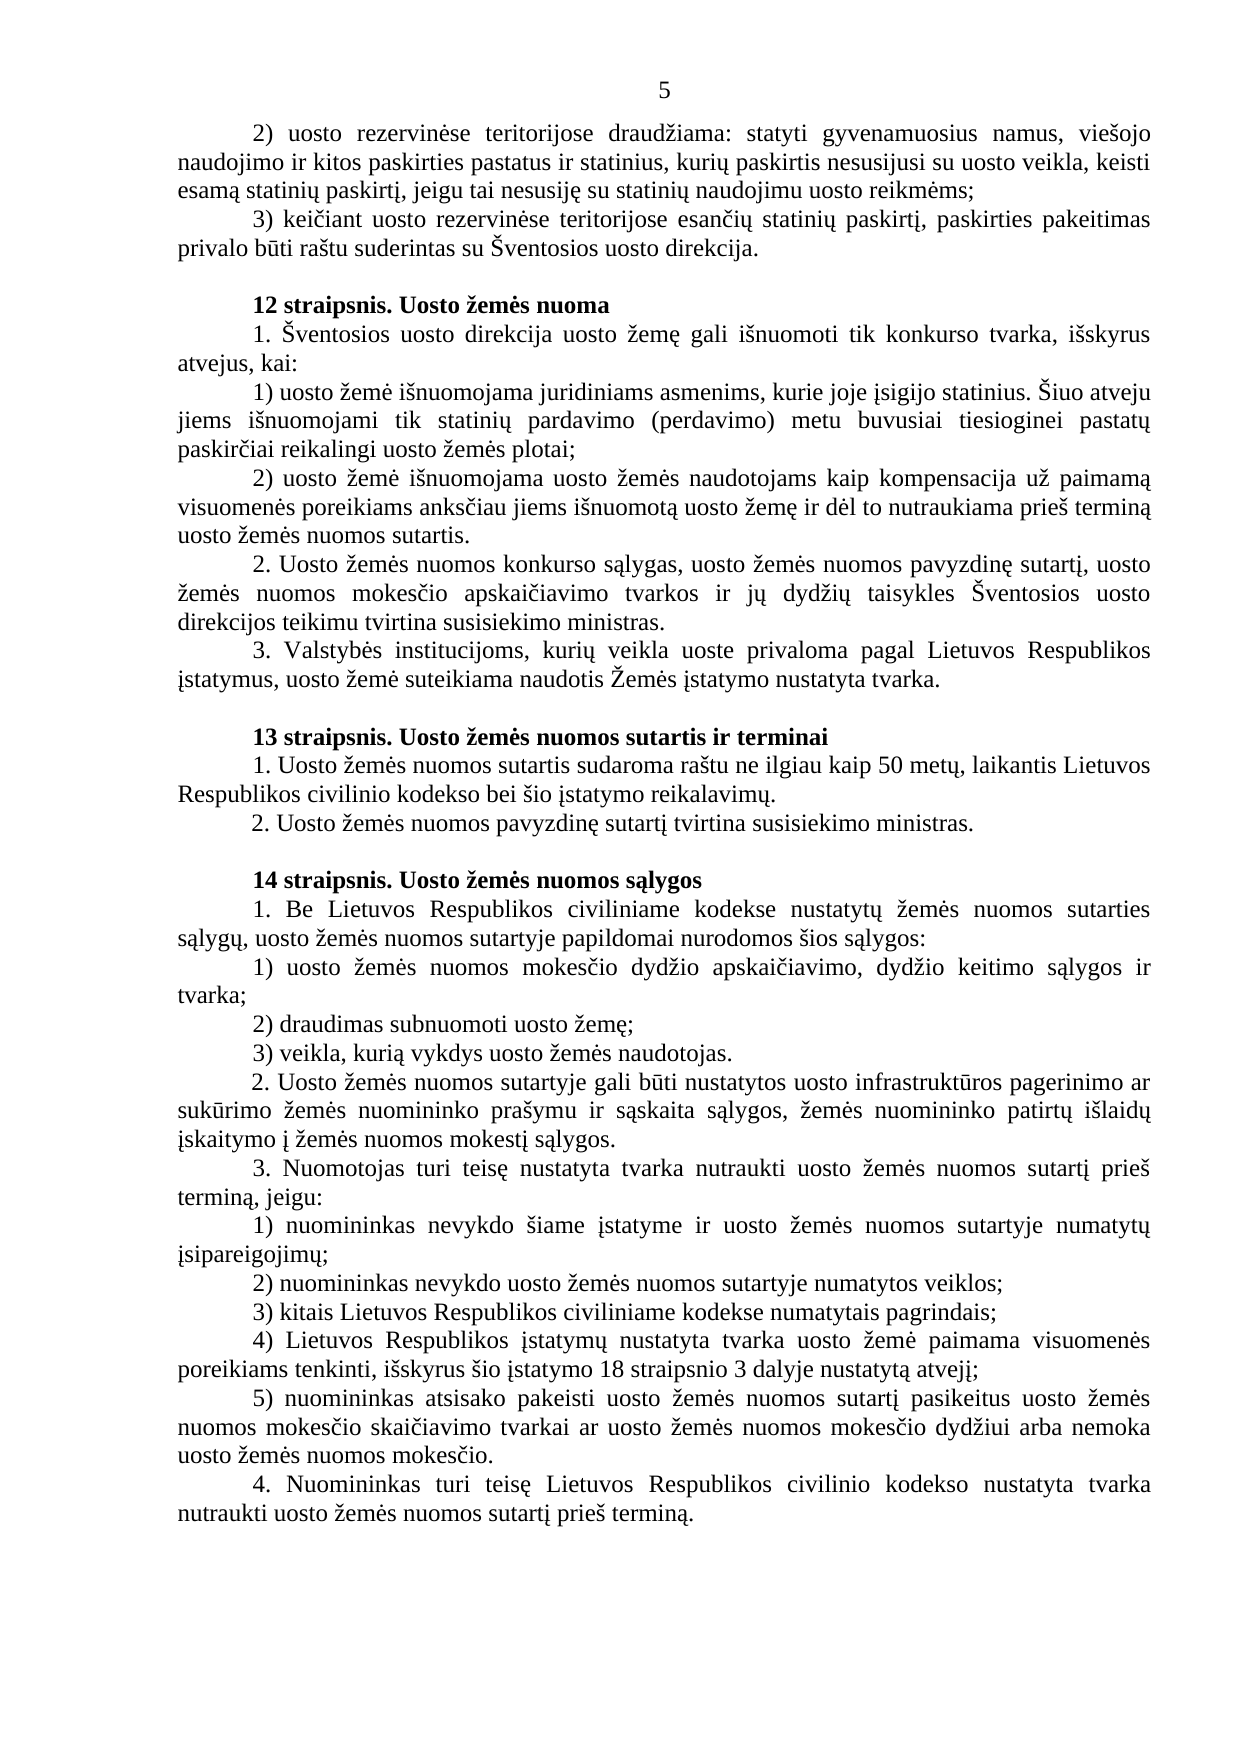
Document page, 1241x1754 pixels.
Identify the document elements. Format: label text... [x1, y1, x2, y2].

text 2) uosto rezervinėse teritorijose draudžiama: statyti gyvenamuosius namus, viešojo naudojimo ir kitos paskirties pastatus ir statinius, kurių paskirtis nesusijusi su uosto veikla, keisti esamą statinių paskirtį, jeigu tai nesusiję su statinių naudojimu uosto reikmėms; [177, 118, 1152, 204]
text 14 straipsnis. Uosto žemės nuomos sąlygos [177, 866, 1152, 894]
text 12 straipsnis. Uosto žemės nuoma [177, 291, 1152, 319]
text 2) draudimas subnuomoti uosto žemę; [177, 1009, 1152, 1038]
text 4) Lietuvos Respublikos įstatymų nustatyta tvarka uosto žemė paimama visuomenės poreikiams tenkinti, išskyrus šio įstatymo 18 straipsnio 3 dalyje nustatytą atvejį; [177, 1326, 1152, 1383]
text 3) veikla, kurią vykdys uosto žemės naudotojas. [177, 1038, 1152, 1067]
text 1) uosto žemės nuomos mokesčio dydžio apskaičiavimo, dydžio keitimo sąlygos ir tvarka; [177, 952, 1152, 1009]
text 2. Uosto žemės nuomos konkurso sąlygas, uosto žemės nuomos pavyzdinę sutartį, uosto žemės nuomos mokesčio apskaičiavimo tvarkos ir jų dydžių taisykles Šventosios uosto direkcijos teikimu tvirtina susisiekimo ministras. [177, 549, 1152, 636]
text 3. Valstybės institucijoms, kurių veikla uoste privaloma pagal Lietuvos Respublikos įstatymus, uosto žemė suteikiama naudotis Žemės įstatymo nustatyta tvarka. [177, 636, 1152, 693]
text 2) uosto žemė išnuomojama uosto žemės naudotojams kaip kompensacija už paimamą visuomenės poreikiams anksčiau jiems išnuomotą uosto žemę ir dėl to nutraukiama prieš terminą uosto žemės nuomos sutartis. [177, 463, 1152, 549]
text 2) nuomininkas nevykdo uosto žemės nuomos sutartyje numatytos veiklos; [177, 1268, 1152, 1297]
text 4. Nuomininkas turi teisę Lietuvos Respublikos civilinio kodekso nustatyta tvarka nutraukti uosto žemės nuomos sutartį prieš terminą. [177, 1469, 1152, 1527]
text 2. Uosto žemės nuomos pavyzdinę sutartį tvirtina susisiekimo ministras. [177, 808, 1152, 837]
text 3) kitais Lietuvos Respublikos civiliniame kodekse numatytais pagrindais; [177, 1297, 1152, 1326]
text 1) nuomininkas nevykdo šiame įstatyme ir uosto žemės nuomos sutartyje numatytų įsipareigojimų; [177, 1211, 1152, 1268]
text 13 straipsnis. Uosto žemės nuomos sutartis ir terminai [177, 722, 1152, 751]
text 5) nuomininkas atsisako pakeisti uosto žemės nuomos sutartį pasikeitus uosto žemės nuomos mokesčio skaičiavimo tvarkai ar uosto žemės nuomos mokesčio dydžiui arba nemoka uosto žemės nuomos mokesčio. [177, 1383, 1152, 1469]
text 1. Šventosios uosto direkcija uosto žemę gali išnuomoti tik konkurso tvarka, išskyrus atvejus, kai: [177, 319, 1152, 377]
text 1) uosto žemė išnuomojama juridiniams asmenims, kurie joje įsigijo statinius. Šiuo atveju jiems išnuomojami tik statinių pardavimo (perdavimo) metu buvusiai tiesioginei pastatų paskirčiai reikalingi uosto žemės plotai; [177, 377, 1152, 463]
text 1. Be Lietuvos Respublikos civiliniame kodekse nustatytų žemės nuomos sutarties sąlygų, uosto žemės nuomos sutartyje papildomai nurodomos šios sąlygos: [177, 894, 1152, 952]
text 3. Nuomotojas turi teisę nustatyta tvarka nutraukti uosto žemės nuomos sutartį prieš terminą, jeigu: [177, 1153, 1152, 1211]
text 3) keičiant uosto rezervinėse teritorijose esančių statinių paskirtį, paskirties pakeitimas privalo būti raštu suderintas su Šventosios uosto direkcija. [177, 204, 1152, 262]
text 1. Uosto žemės nuomos sutartis sudaroma raštu ne ilgiau kaip 50 metų, laikantis Lietuvos Respublikos civilinio kodekso bei šio įstatymo reikalavimų. [177, 751, 1152, 808]
text 2. Uosto žemės nuomos sutartyje gali būti nustatytos uosto infrastruktūros pagerinimo ar sukūrimo žemės nuomininko prašymu ir sąskaita sąlygos, žemės nuomininko patirtų išlaidų įskaitymo į žemės nuomos mokestį sąlygos. [177, 1067, 1152, 1153]
